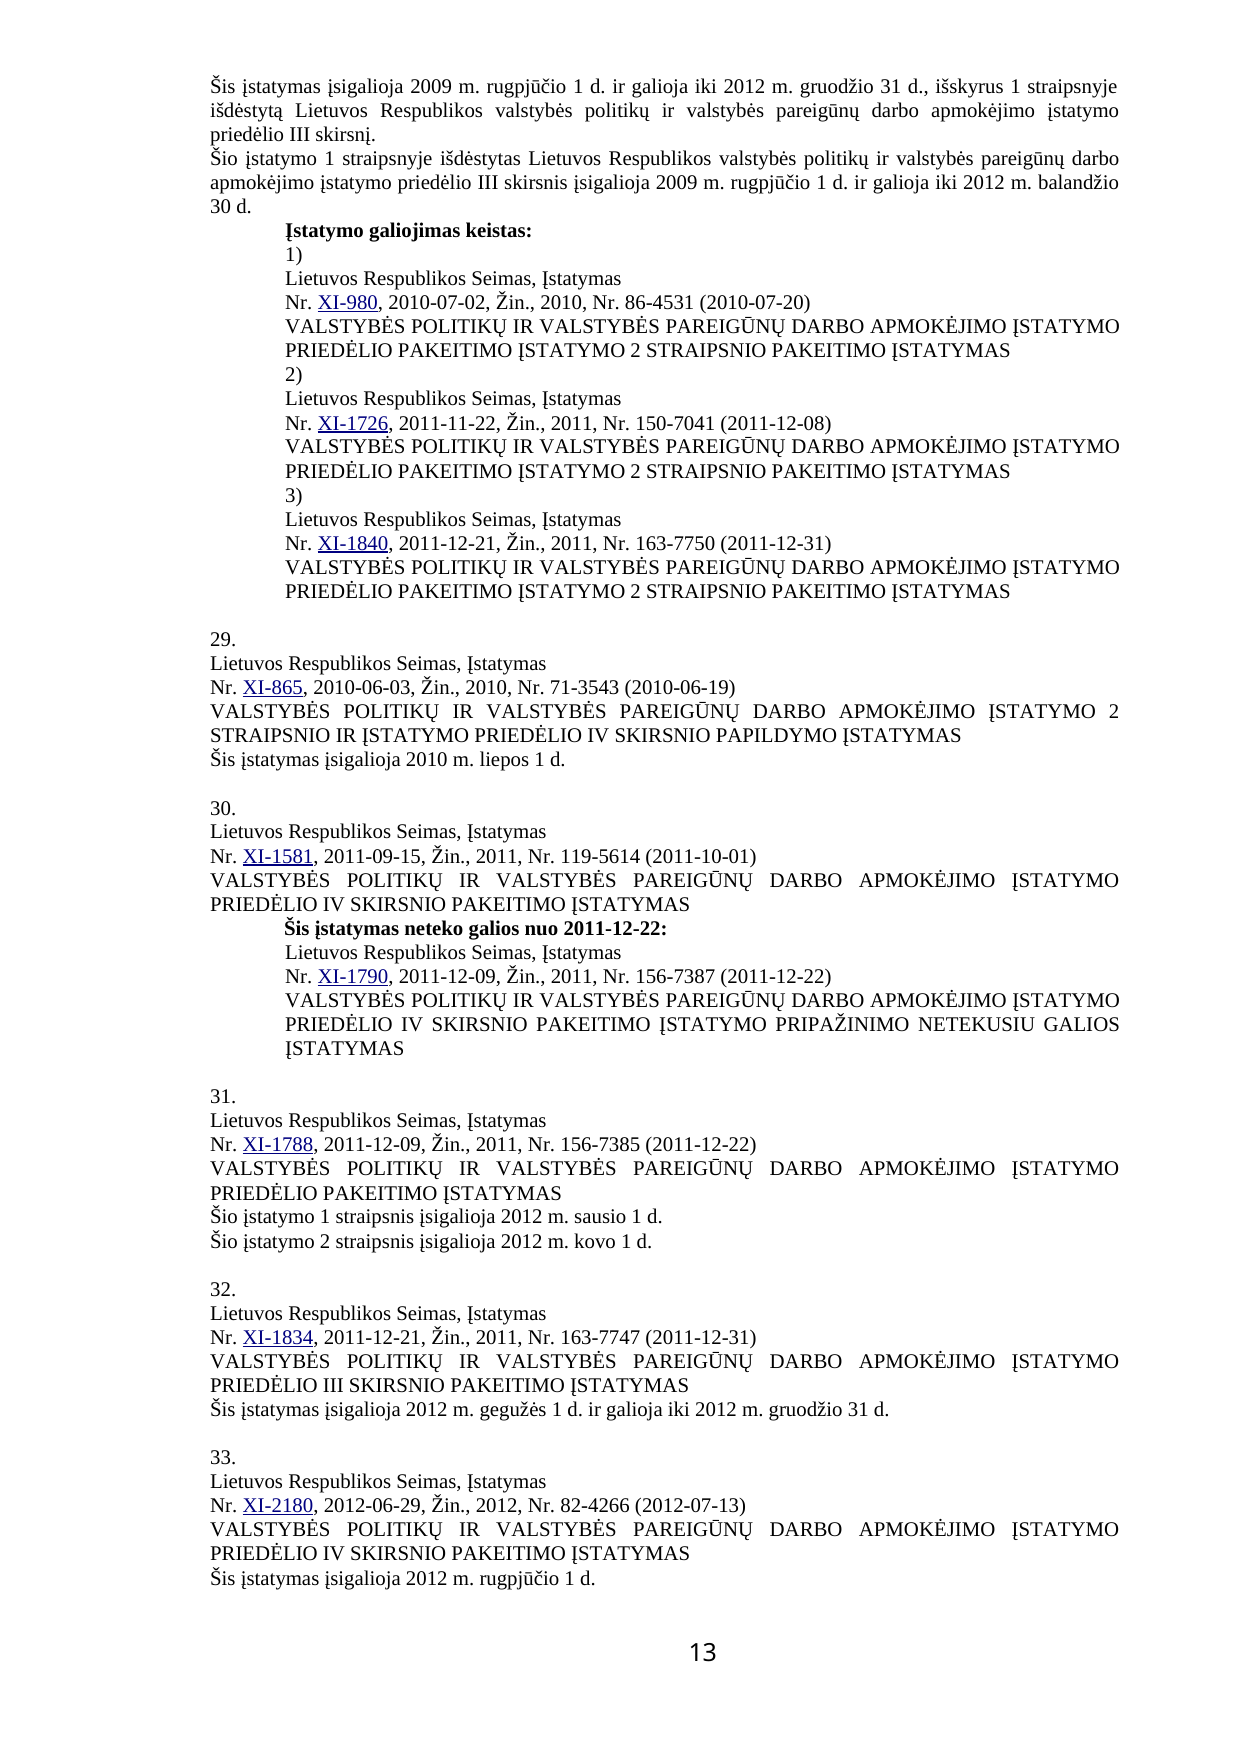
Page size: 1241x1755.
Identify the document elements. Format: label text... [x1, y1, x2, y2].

text 2) [210, 362, 1120, 386]
text Nr. XI-865, 2010-06-03, Žin., 2010, Nr. 71-3543 (2010-06-19) [210, 675, 1120, 699]
text Lietuvos Respublikos Seimas, Įstatymas [210, 940, 1120, 964]
text Nr. XI-980, 2010-07-02, Žin., 2010, Nr. 86-4531 (2010-07-20) [285, 290, 1120, 314]
text VALSTYBĖS POLITIKŲ IR VALSTYBĖS PAREIGŪNŲ DARBO APMOKĖJIMO ĮSTATYMO PRIEDĖLIO IV SKIRSNIO PAKEITIMO ĮSTATYMAS [210, 1517, 1120, 1565]
text Lietuvos Respublikos Seimas, Įstatymas [210, 1469, 1120, 1493]
text Lietuvos Respublikos Seimas, Įstatymas [210, 1301, 1120, 1325]
text VALSTYBĖS POLITIKŲ IR VALSTYBĖS PAREIGŪNŲ DARBO APMOKĖJIMO ĮSTATYMO PRIEDĖLIO III SKIRSNIO PAKEITIMO ĮSTATYMAS [210, 1349, 1120, 1397]
text Lietuvos Respublikos Seimas, Įstatymas [210, 1108, 1120, 1132]
text Lietuvos Respublikos Seimas, Įstatymas [210, 651, 1120, 675]
text 29. [210, 627, 1120, 651]
text Lietuvos Respublikos Seimas, Įstatymas [210, 386, 1120, 410]
text 31. [210, 1084, 1120, 1108]
text Šio įstatymo 1 straipsnis įsigalioja 2012 m. sausio 1 d. [210, 1204, 1120, 1228]
text 1) [285, 242, 1120, 266]
text Įstatymo galiojimas keistas: [285, 218, 1120, 242]
text VALSTYBĖS POLITIKŲ IR VALSTYBĖS PAREIGŪNŲ DARBO APMOKĖJIMO ĮSTATYMO 2 STRAIPSNIO IR ĮSTATYMO PRIEDĖLIO IV SKIRSNIO PAPILDYMO ĮSTATYMAS [210, 699, 1120, 747]
text Šis įstatymas įsigalioja 2009 m. rugpjūčio 1 d. ir galioja iki 2012 m. gruodžio 31 d., išskyrus 1 straipsnyje išdėstytą Lietuvos Respublikos valstybės politikų ir valstybės pareigūnų darbo apmokėjimo įstatymo priedėlio III skirsnį. [210, 73, 1120, 146]
text Lietuvos Respublikos Seimas, Įstatymas [210, 507, 1120, 531]
text 33. [210, 1445, 1120, 1469]
text 30. [210, 795, 1120, 819]
text VALSTYBĖS POLITIKŲ IR VALSTYBĖS PAREIGŪNŲ DARBO APMOKĖJIMO ĮSTATYMO PRIEDĖLIO PAKEITIMO ĮSTATYMO 2 STRAIPSNIO PAKEITIMO ĮSTATYMAS [285, 434, 1120, 483]
text VALSTYBĖS POLITIKŲ IR VALSTYBĖS PAREIGŪNŲ DARBO APMOKĖJIMO ĮSTATYMO PRIEDĖLIO PAKEITIMO ĮSTATYMO 2 STRAIPSNIO PAKEITIMO ĮSTATYMAS [285, 314, 1120, 362]
text VALSTYBĖS POLITIKŲ IR VALSTYBĖS PAREIGŪNŲ DARBO APMOKĖJIMO ĮSTATYMO PRIEDĖLIO PAKEITIMO ĮSTATYMAS [210, 1156, 1120, 1204]
text Nr. XI-1834, 2011-12-21, Žin., 2011, Nr. 163-7747 (2011-12-31) [210, 1325, 1120, 1349]
text Nr. XI-1840, 2011-12-21, Žin., 2011, Nr. 163-7750 (2011-12-31) [210, 531, 1120, 555]
text Šis įstatymas įsigalioja 2010 m. liepos 1 d. [210, 747, 1120, 771]
text Nr. XI-1726, 2011-11-22, Žin., 2011, Nr. 150-7041 (2011-12-08) [210, 410, 1120, 434]
text Nr. XI-2180, 2012-06-29, Žin., 2012, Nr. 82-4266 (2012-07-13) [210, 1493, 1120, 1517]
text Nr. XI-1581, 2011-09-15, Žin., 2011, Nr. 119-5614 (2011-10-01) [210, 843, 1120, 868]
text Nr. XI-1788, 2011-12-09, Žin., 2011, Nr. 156-7385 (2011-12-22) [210, 1132, 1120, 1156]
text VALSTYBĖS POLITIKŲ IR VALSTYBĖS PAREIGŪNŲ DARBO APMOKĖJIMO ĮSTATYMO PRIEDĖLIO PAKEITIMO ĮSTATYMO 2 STRAIPSNIO PAKEITIMO ĮSTATYMAS [285, 555, 1120, 603]
text Lietuvos Respublikos Seimas, Įstatymas [210, 819, 1120, 843]
text Nr. XI-1790, 2011-12-09, Žin., 2011, Nr. 156-7387 (2011-12-22) [210, 964, 1120, 988]
text 3) [210, 483, 1120, 507]
text Šis įstatymas įsigalioja 2012 m. gegužės 1 d. ir galioja iki 2012 m. gruodžio 31 d. [210, 1397, 1120, 1421]
text 32. [210, 1277, 1120, 1301]
text VALSTYBĖS POLITIKŲ IR VALSTYBĖS PAREIGŪNŲ DARBO APMOKĖJIMO ĮSTATYMO PRIEDĖLIO IV SKIRSNIO PAKEITIMO ĮSTATYMO PRIPAŽINIMO NETEKUSIU GALIOS ĮSTATYMAS [285, 988, 1120, 1060]
text Šis įstatymas neteko galios nuo 2011-12-22: [210, 916, 1120, 940]
text Šis įstatymas įsigalioja 2012 m. rugpjūčio 1 d. [210, 1565, 1120, 1589]
text Šio įstatymo 1 straipsnyje išdėstytas Lietuvos Respublikos valstybės politikų ir valstybės pareigūnų darbo apmokėjimo įstatymo priedėlio III skirsnis įsigalioja 2009 m. rugpjūčio 1 d. ir galioja iki 2012 m. balandžio 30 d. [210, 146, 1120, 218]
text Lietuvos Respublikos Seimas, Įstatymas [285, 266, 1120, 290]
text Šio įstatymo 2 straipsnis įsigalioja 2012 m. kovo 1 d. [210, 1228, 1120, 1253]
text VALSTYBĖS POLITIKŲ IR VALSTYBĖS PAREIGŪNŲ DARBO APMOKĖJIMO ĮSTATYMO PRIEDĖLIO IV SKIRSNIO PAKEITIMO ĮSTATYMAS [210, 868, 1120, 916]
